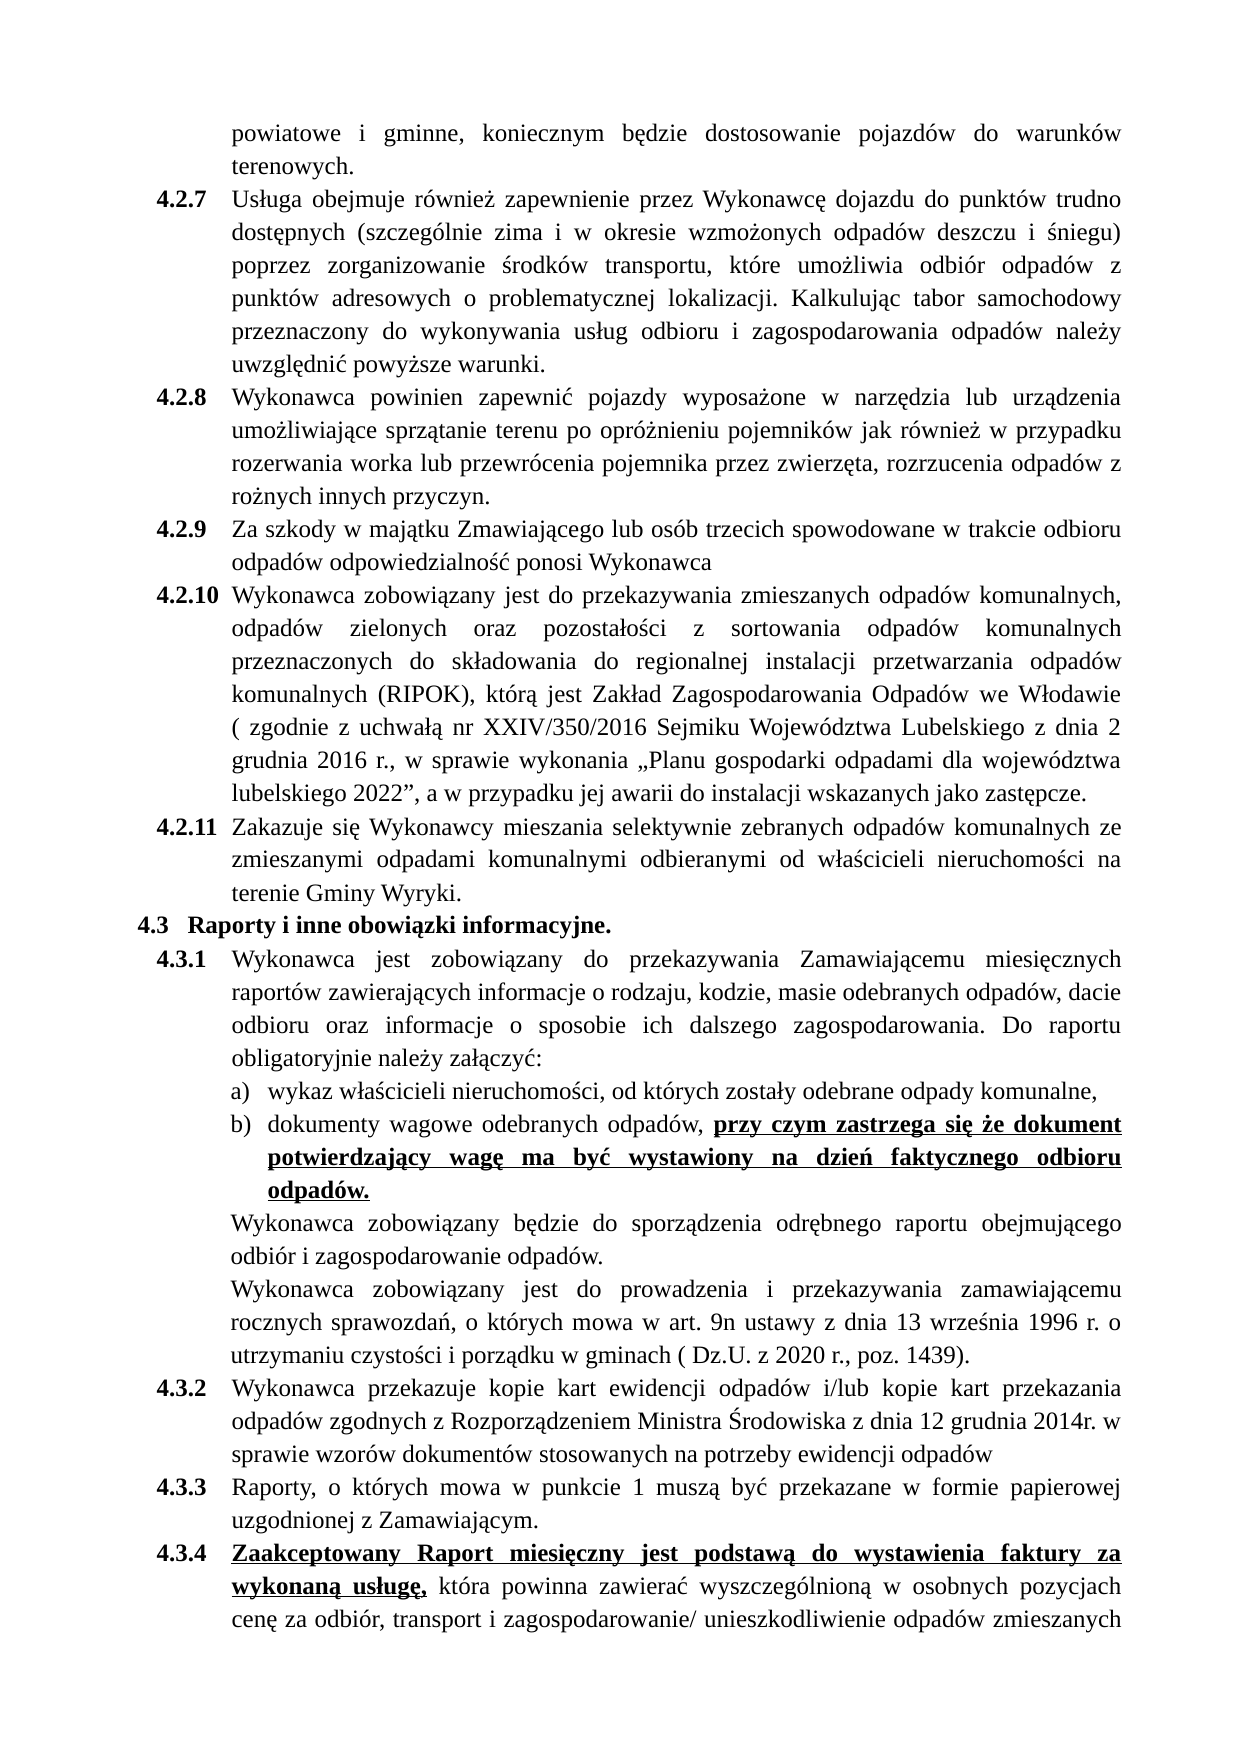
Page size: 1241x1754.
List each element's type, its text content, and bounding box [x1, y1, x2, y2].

list Zakazuje się Wykonawcy mieszania selektywnie zebranych odpadów komunalnych ze zmieszanymi odpadami komunalnymi odbieranymi od właścicieli nieruchomości na terenie Gminy Wyryki. [156, 812, 1122, 906]
list Zaakceptowany Raport miesięczny jest podstawą do wystawienia faktury za wykonaną usługę, która powinna zawierać wyszczególnioną w osobnych pozycjach cenę za odbiór, transport i zagospodarowanie/ unieszkodliwienie odpadów zmieszanych [156, 1538, 1122, 1633]
list wykaz właścicieli nieruchomości, od których zostały odebrane odpady komunalne, [230, 1076, 1122, 1104]
list Wykonawca powinien zapewnić pojazdy wyposażone w narzędzia lub urządzenia umożliwiające sprzątanie terenu po opróżnieniu pojemników jak również w przypadku rozerwania worka lub przewrócenia pojemnika przez zwierzęta, rozrzucenia odpadów z rożnych innych przyczyn. [156, 382, 1122, 510]
list Usługa obejmuje również zapewnienie przez Wykonawcę dojazdu do punktów trudno dostępnych (szczególnie zima i w okresie wzmożonych odpadów deszczu i śniegu) poprzez zorganizowanie środków transportu, które umożliwia odbiór odpadów z punktów adresowych o problematycznej lokalizacji. Kalkulując tabor samochodowy przeznaczony do wykonywania usług odbioru i zagospodarowania odpadów należy uwzględnić powyższe warunki. [156, 184, 1122, 378]
list Wykonawca jest zobowiązany do przekazywania Zamawiającemu miesięcznych raportów zawierających informacje o rodzaju, kodzie, masie odebranych odpadów, dacie odbioru oraz informacje o sposobie ich dalszego zagospodarowania. Do raportu obligatoryjnie należy załączyć: [156, 944, 1122, 1071]
list Wykonawca zobowiązany jest do przekazywania zmieszanych odpadów komunalnych, odpadów zielonych oraz pozostałości z sortowania odpadów komunalnych przeznaczonych do składowania do regionalnej instalacji przetwarzania odpadów komunalnych (RIPOK), którą jest Zakład Zagospodarowania Odpadów we Włodawie ( zgodnie z uchwałą nr XXIV/350/2016 Sejmiku Województwa Lubelskiego z dnia 2 grudnia 2016 r., w sprawie wykonania „Planu gospodarki odpadami dla województwa lubelskiego 2022”, a w przypadku jej awarii do instalacji wskazanych jako zastępcze. [156, 580, 1122, 807]
list Za szkody w majątku Zmawiającego lub osób trzecich spowodowane w trakcie odbioru odpadów odpowiedzialność ponosi Wykonawca [156, 514, 1122, 576]
list Raporty i inne obowiązki informacyjne. [137, 911, 1122, 939]
text Wykonawca zobowiązany jest do prowadzenia i przekazywania zamawiającemu rocznych sprawozdań, o których mowa w art. 9n ustawy z dnia 13 września 1996 r. o utrzymaniu czystości i porządku w gminach ( Dz.U. z 2020 r., poz. 1439). [230, 1274, 1122, 1369]
text Wykonawca zobowiązany będzie do sporządzenia odrębnego raportu obejmującego odbiór i zagospodarowanie odpadów. [230, 1208, 1122, 1269]
list Raporty, o których mowa w punkcie 1 muszą być przekazane w formie papierowej uzgodnionej z Zamawiającym. [156, 1472, 1122, 1534]
list powiatowe i gminne, koniecznym będzie dostosowanie pojazdów do warunków terenowych. [156, 118, 1122, 180]
list Wykonawca przekazuje kopie kart ewidencji odpadów i/lub kopie kart przekazania odpadów zgodnych z Rozporządzeniem Ministra Środowiska z dnia 12 grudnia 2014r. w sprawie wzorów dokumentów stosowanych na potrzeby ewidencji odpadów [156, 1373, 1122, 1468]
list dokumenty wagowe odebranych odpadów, przy czym zastrzega się że dokument potwierdzający wagę ma być wystawiony na dzień faktycznego odbioru odpadów. [230, 1109, 1122, 1203]
